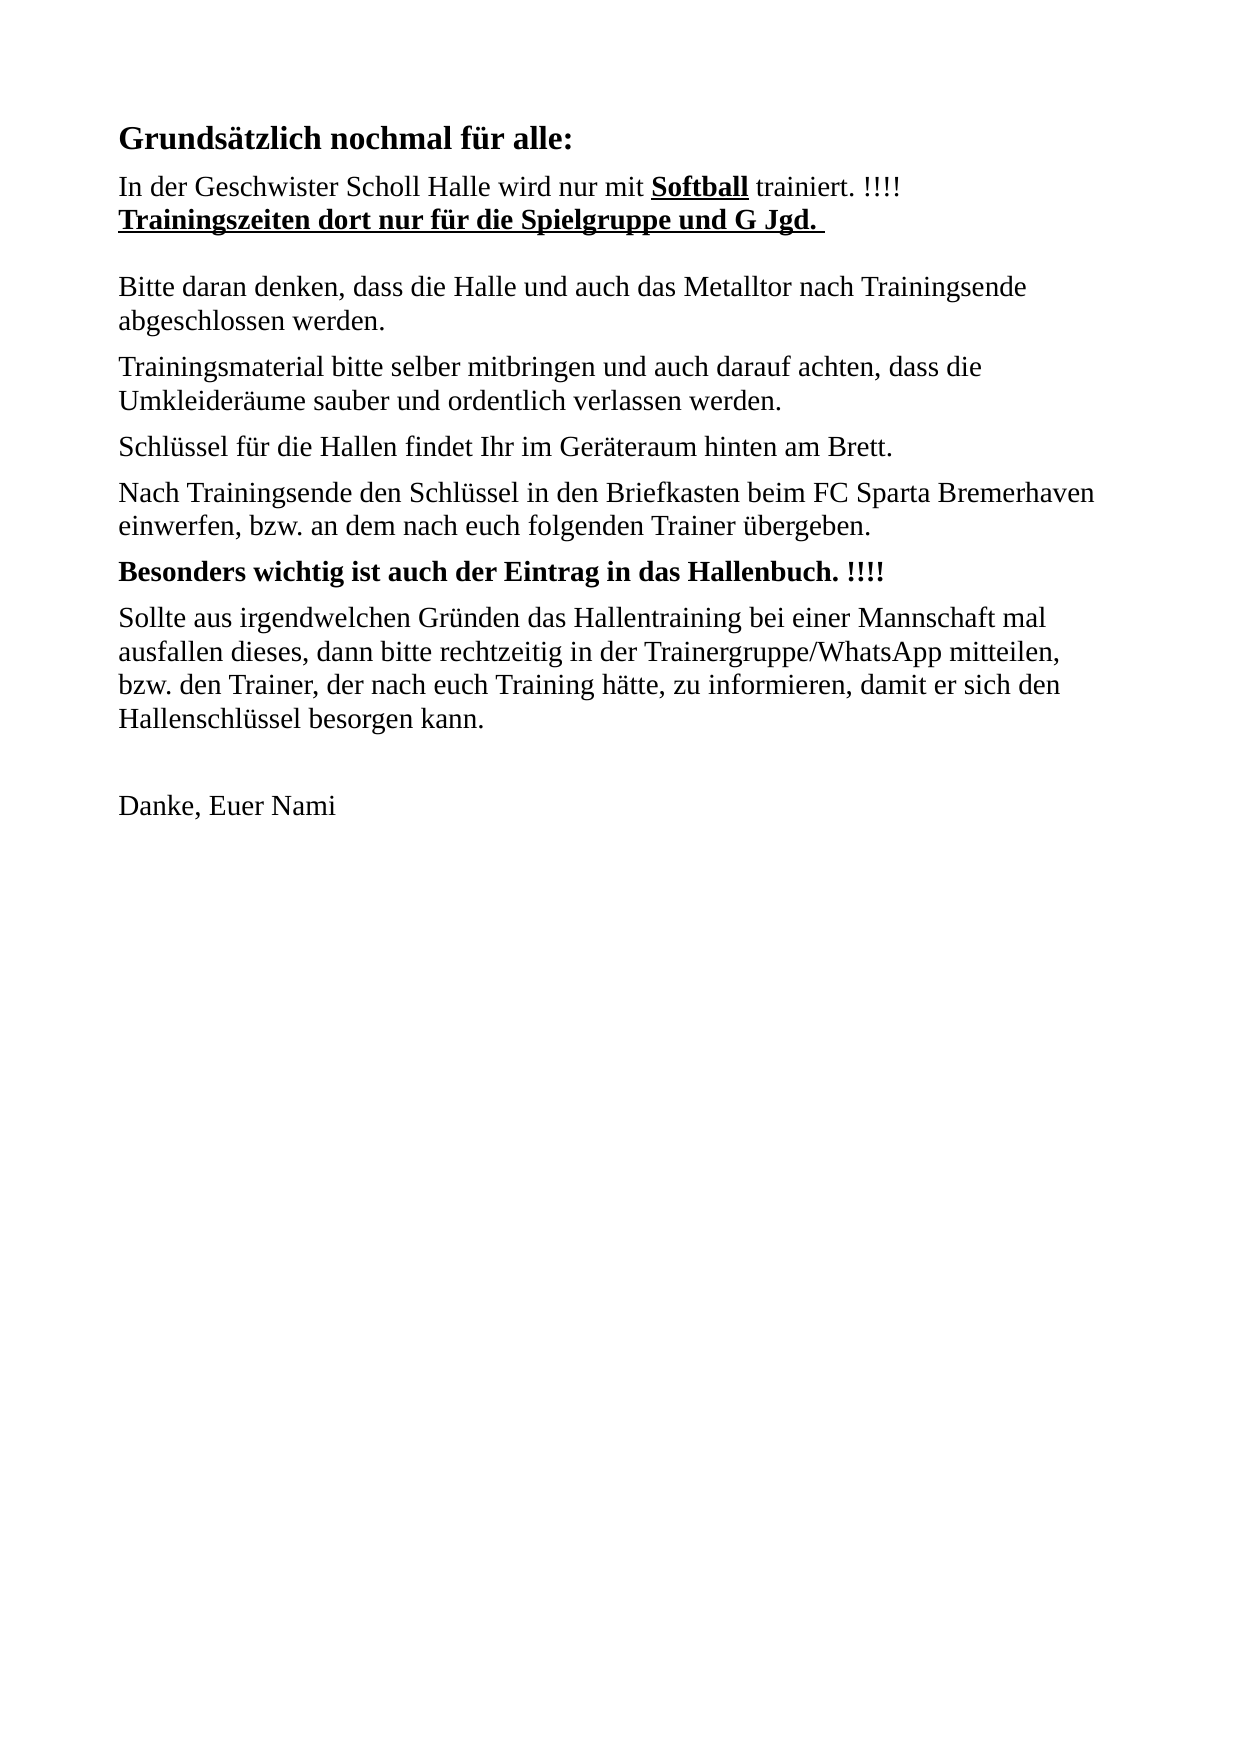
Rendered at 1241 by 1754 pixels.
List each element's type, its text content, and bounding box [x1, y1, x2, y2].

text Schlüssel für die Hallen findet Ihr im Geräteraum hinten am Brett. [118, 429, 1122, 462]
text Trainingsmaterial bitte selber mitbringen und auch darauf achten, dass die Umkleideräume sauber und ordentlich verlassen werden. [118, 349, 1122, 416]
text Nach Trainingsende den Schlüssel in den Briefkasten beim FC Sparta Bremerhaven einwerfen, bzw. an dem nach euch folgenden Trainer übergeben. [118, 475, 1122, 542]
text Besonders wichtig ist auch der Eintrag in das Hallenbuch. !!!! [118, 554, 1122, 588]
text In der Geschwister Scholl Halle wird nur mit Softball trainiert. !!!! Trainingszeiten dort nur für die Spielgruppe und G Jgd. Bitte daran denken, dass die Halle und auch das Metalltor nach Trainingsende abgeschlossen werden. [118, 169, 1122, 337]
text Grundsätzlich nochmal für alle: [118, 118, 1122, 156]
text Danke, Euer Nami [118, 788, 1122, 822]
text Sollte aus irgendwelchen Gründen das Hallentraining bei einer Mannschaft mal ausfallen dieses, dann bitte rechtzeitig in der Trainergruppe/WhatsApp mitteilen, bzw. den Trainer, der nach euch Training hätte, zu informieren, damit er sich den Hallenschlüssel besorgen kann. [118, 600, 1122, 734]
